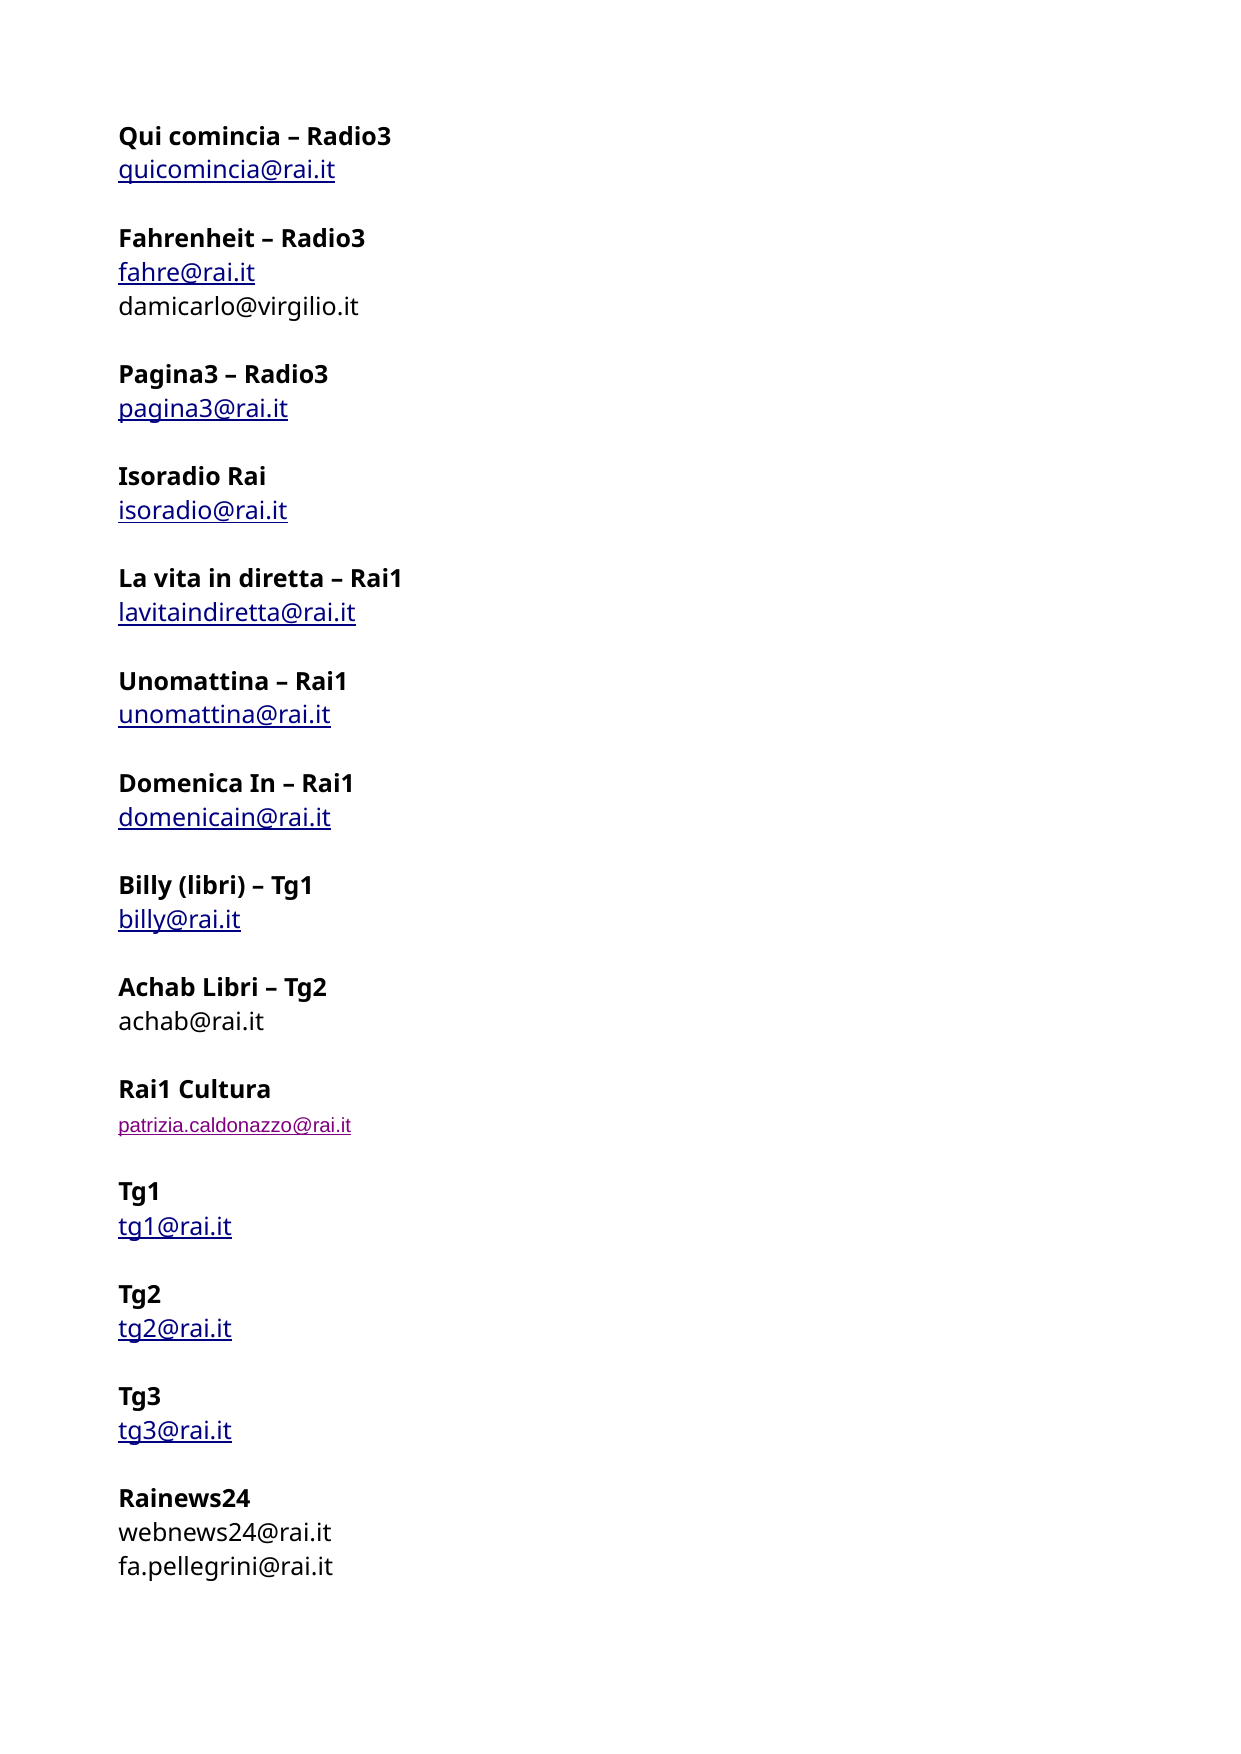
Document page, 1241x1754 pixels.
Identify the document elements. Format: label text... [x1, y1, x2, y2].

text Rainews24 [118, 1481, 1122, 1515]
text unomattina@rai.it [118, 697, 1122, 731]
text webnews24@rai.it [118, 1515, 1122, 1549]
text Achab Libri – Tg2 [118, 970, 1122, 1004]
text Unomattina – Rai1 [118, 663, 1122, 697]
text Tg2 [118, 1276, 1122, 1310]
text Qui comincia – Radio3 [118, 118, 1122, 152]
text quicomincia@rai.it [118, 152, 1122, 186]
text Tg3 [118, 1378, 1122, 1412]
text domenicain@rai.it [118, 799, 1122, 833]
text Domenica In – Rai1 [118, 765, 1122, 799]
text Billy (libri) – Tg1 [118, 867, 1122, 902]
text achab@rai.it [118, 1004, 1122, 1038]
text tg2@rai.it [118, 1310, 1122, 1344]
text damicarlo@virgilio.it [118, 288, 1122, 322]
text fahre@rai.it [118, 254, 1122, 288]
text billy@rai.it [118, 902, 1122, 936]
text isoradio@rai.it [118, 493, 1122, 527]
text La vita in diretta – Rai1 [118, 561, 1122, 595]
text Rai1 Cultura [118, 1072, 1122, 1106]
text tg3@rai.it [118, 1412, 1122, 1447]
text Pagina3 – Radio3 [118, 357, 1122, 391]
text lavitaindiretta@rai.it [118, 595, 1122, 629]
text Isoradio Rai [118, 459, 1122, 493]
text pagina3@rai.it [118, 391, 1122, 425]
text patrizia.caldonazzo@rai.it [118, 1106, 1122, 1140]
text Tg1 [118, 1174, 1122, 1208]
text Fahrenheit – Radio3 [118, 220, 1122, 254]
text fa.pellegrini@rai.it [118, 1549, 1122, 1583]
text tg1@rai.it [118, 1208, 1122, 1242]
